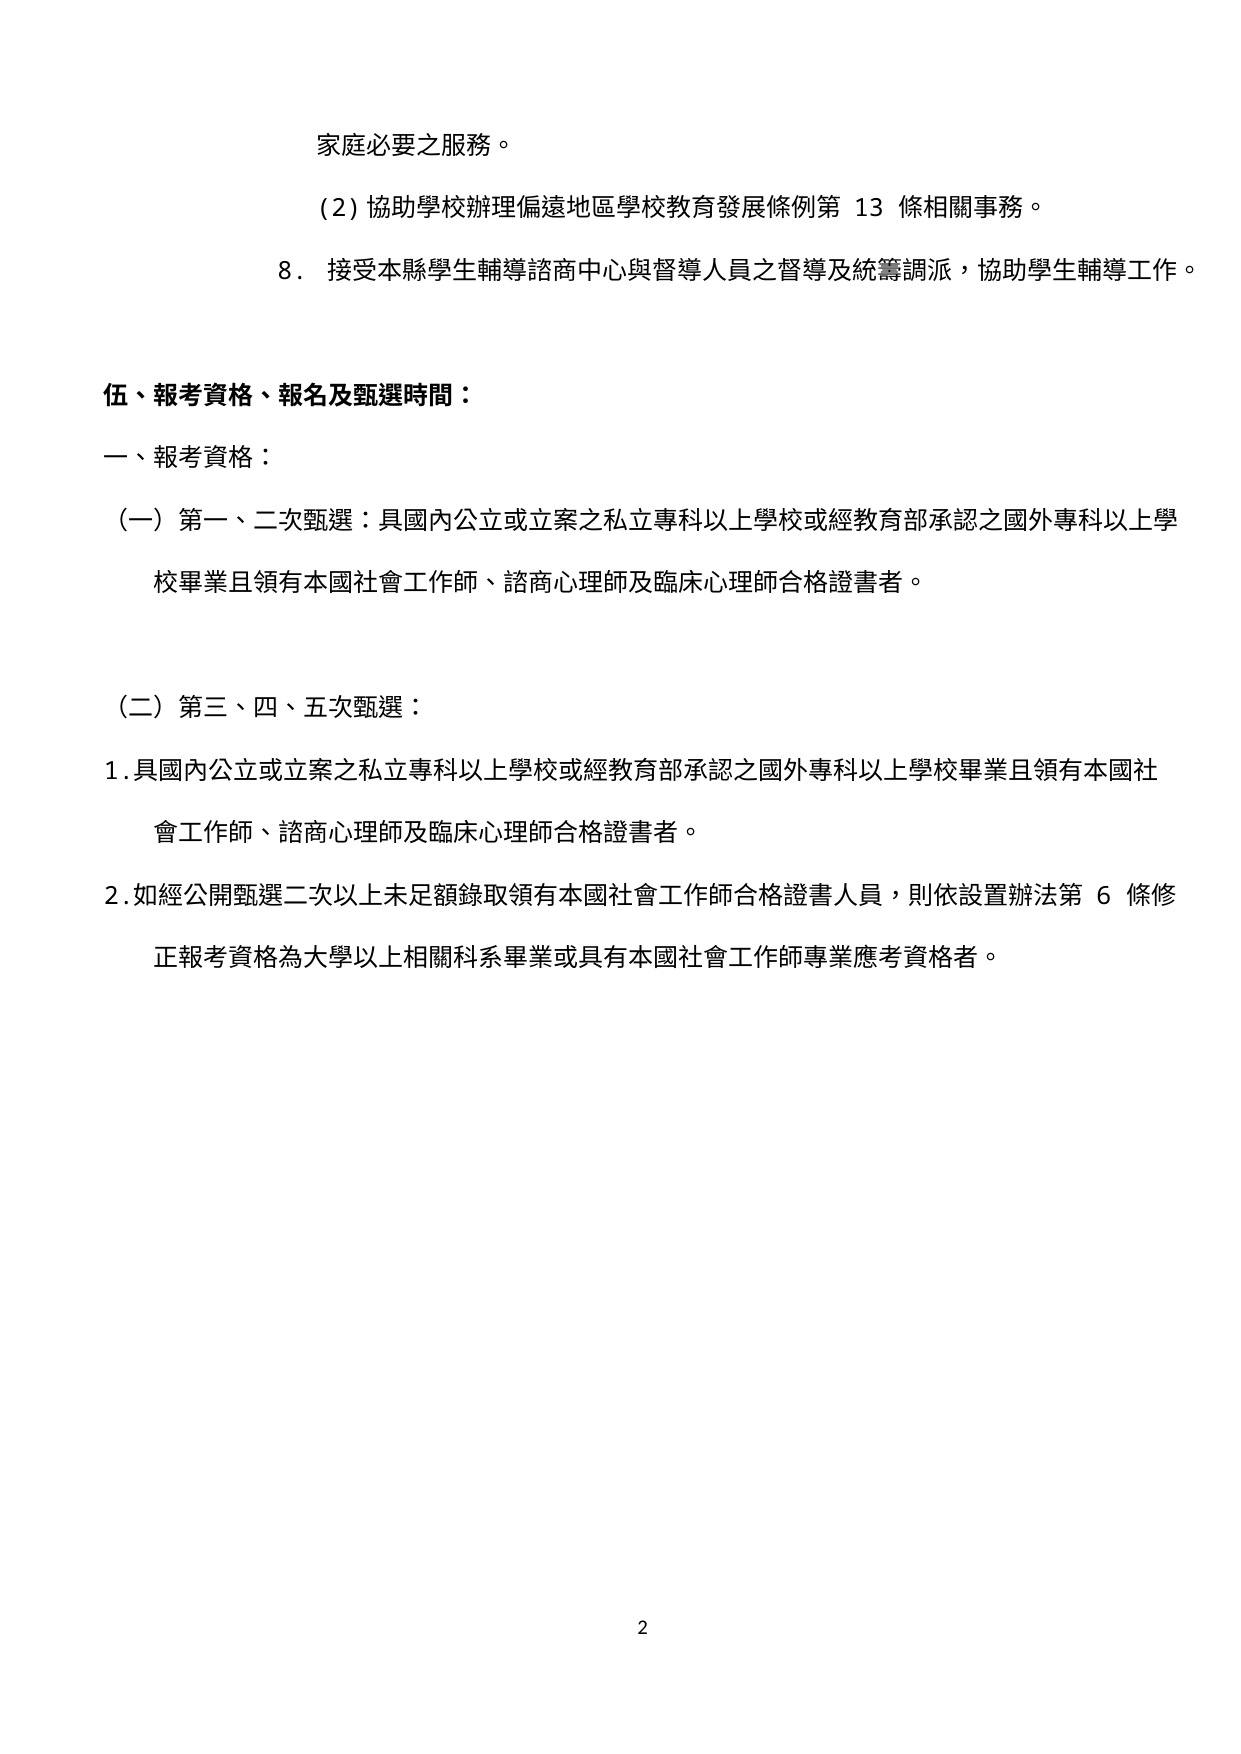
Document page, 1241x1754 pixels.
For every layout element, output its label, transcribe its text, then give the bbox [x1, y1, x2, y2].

text （一）第一、二次甄選：具國內公立或立案之私立專科以上學校或經教育部承認之國外專科以上學校畢業且領有本國社會工作師、諮商心理師及臨床心理師合格證書者。 [103, 477, 1181, 602]
text 伍、報考資格、報名及甄選時間： [103, 352, 1181, 414]
list 家庭必要之服務。 [316, 102, 1181, 164]
text 一、報考資格： [103, 414, 1181, 477]
list 協助學校辦理偏遠地區學校教育發展條例第 13 條相關事務。 [316, 164, 1181, 227]
text （二）第三、四、五次甄選： [103, 664, 1181, 727]
text 2.如經公開甄選二次以上未足額錄取領有本國社會工作師合格證書人員，則依設置辦法第 6 條修正報考資格為大學以上相關科系畢業或具有本國社會工作師專業應考資格者。 [103, 852, 1181, 977]
list 接受本縣學生輔導諮商中心與督導人員之督導及統籌調派，協助學生輔導工作。 [277, 227, 1181, 352]
text 1.具國內公立或立案之私立專科以上學校或經教育部承認之國外專科以上學校畢業且領有本國社會工作師、諮商心理師及臨床心理師合格證書者。 [103, 727, 1181, 852]
